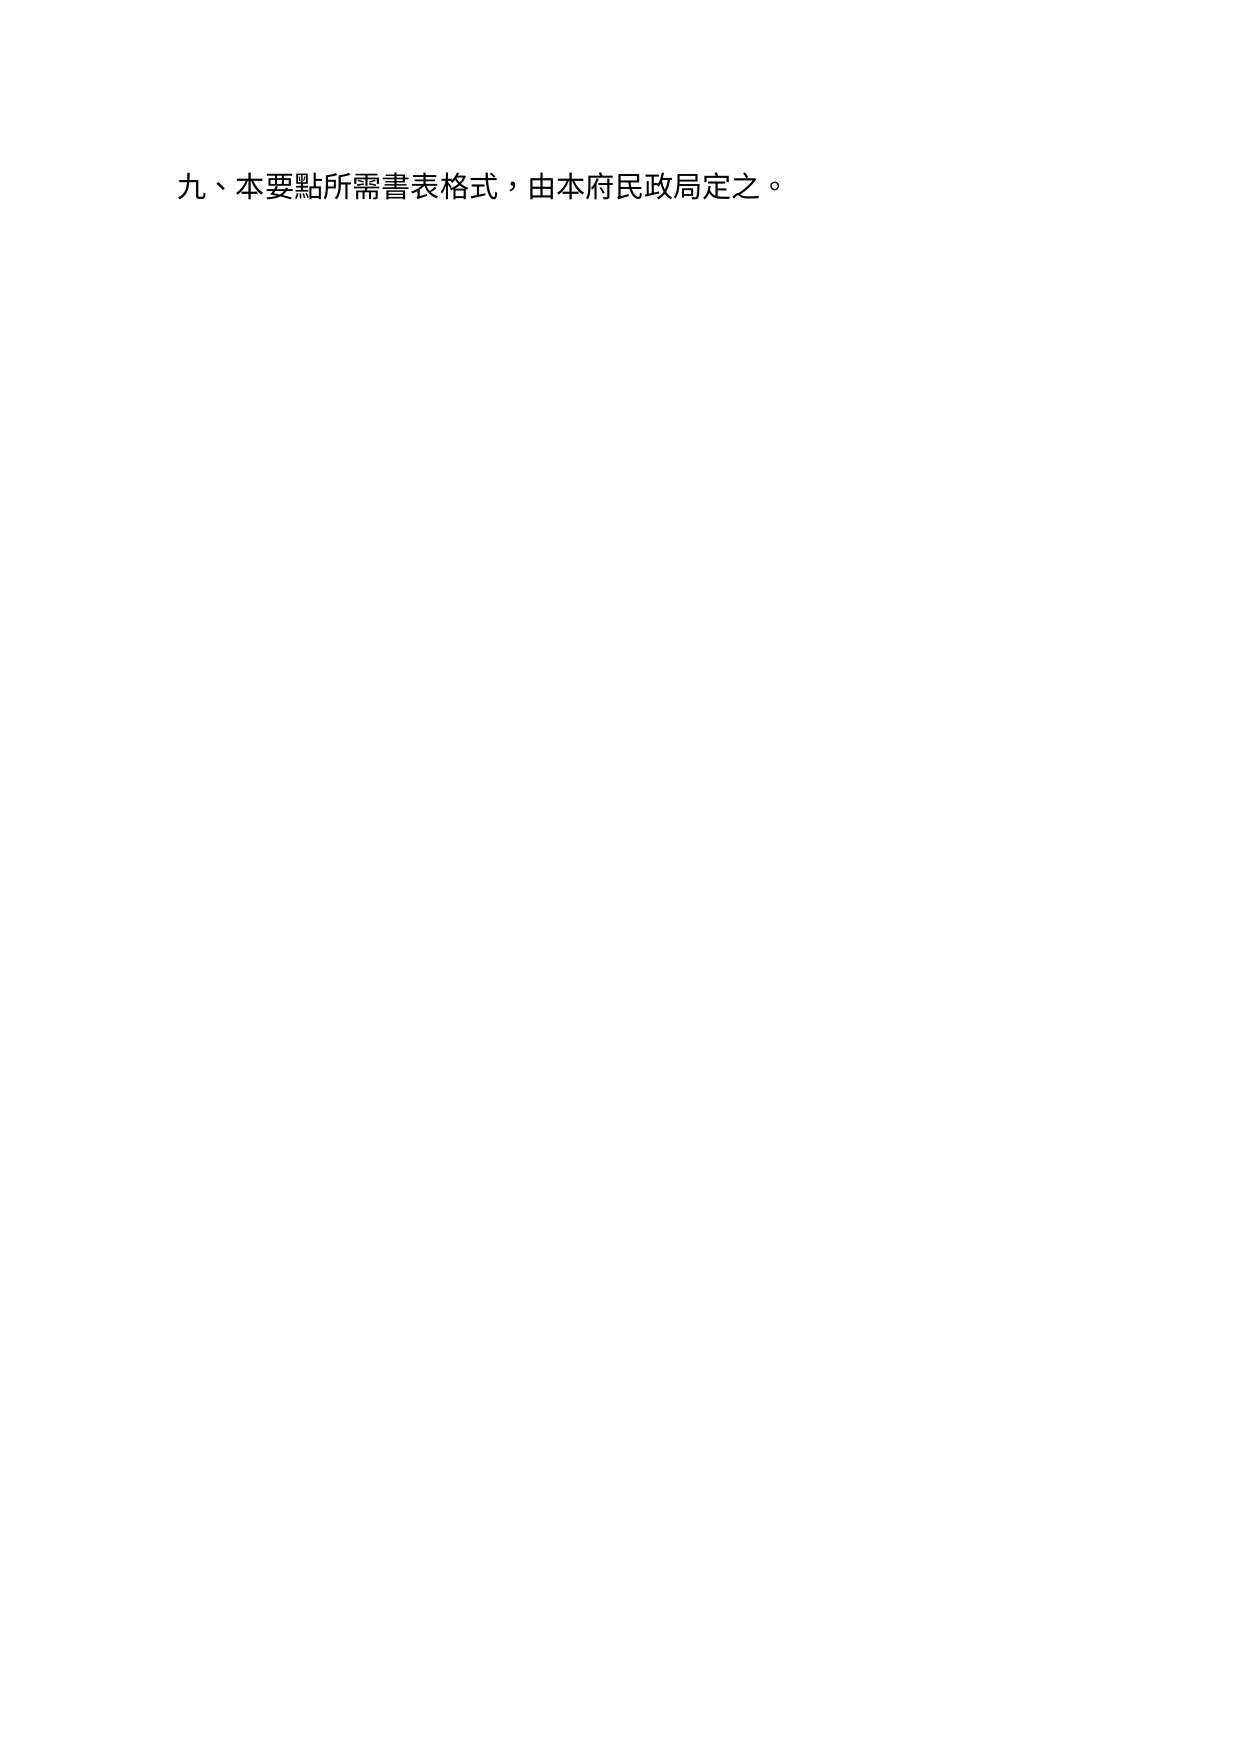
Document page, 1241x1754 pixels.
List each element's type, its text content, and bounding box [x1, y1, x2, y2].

text 九、本要點所需書表格式，由本府民政局定之。 [177, 143, 1092, 206]
